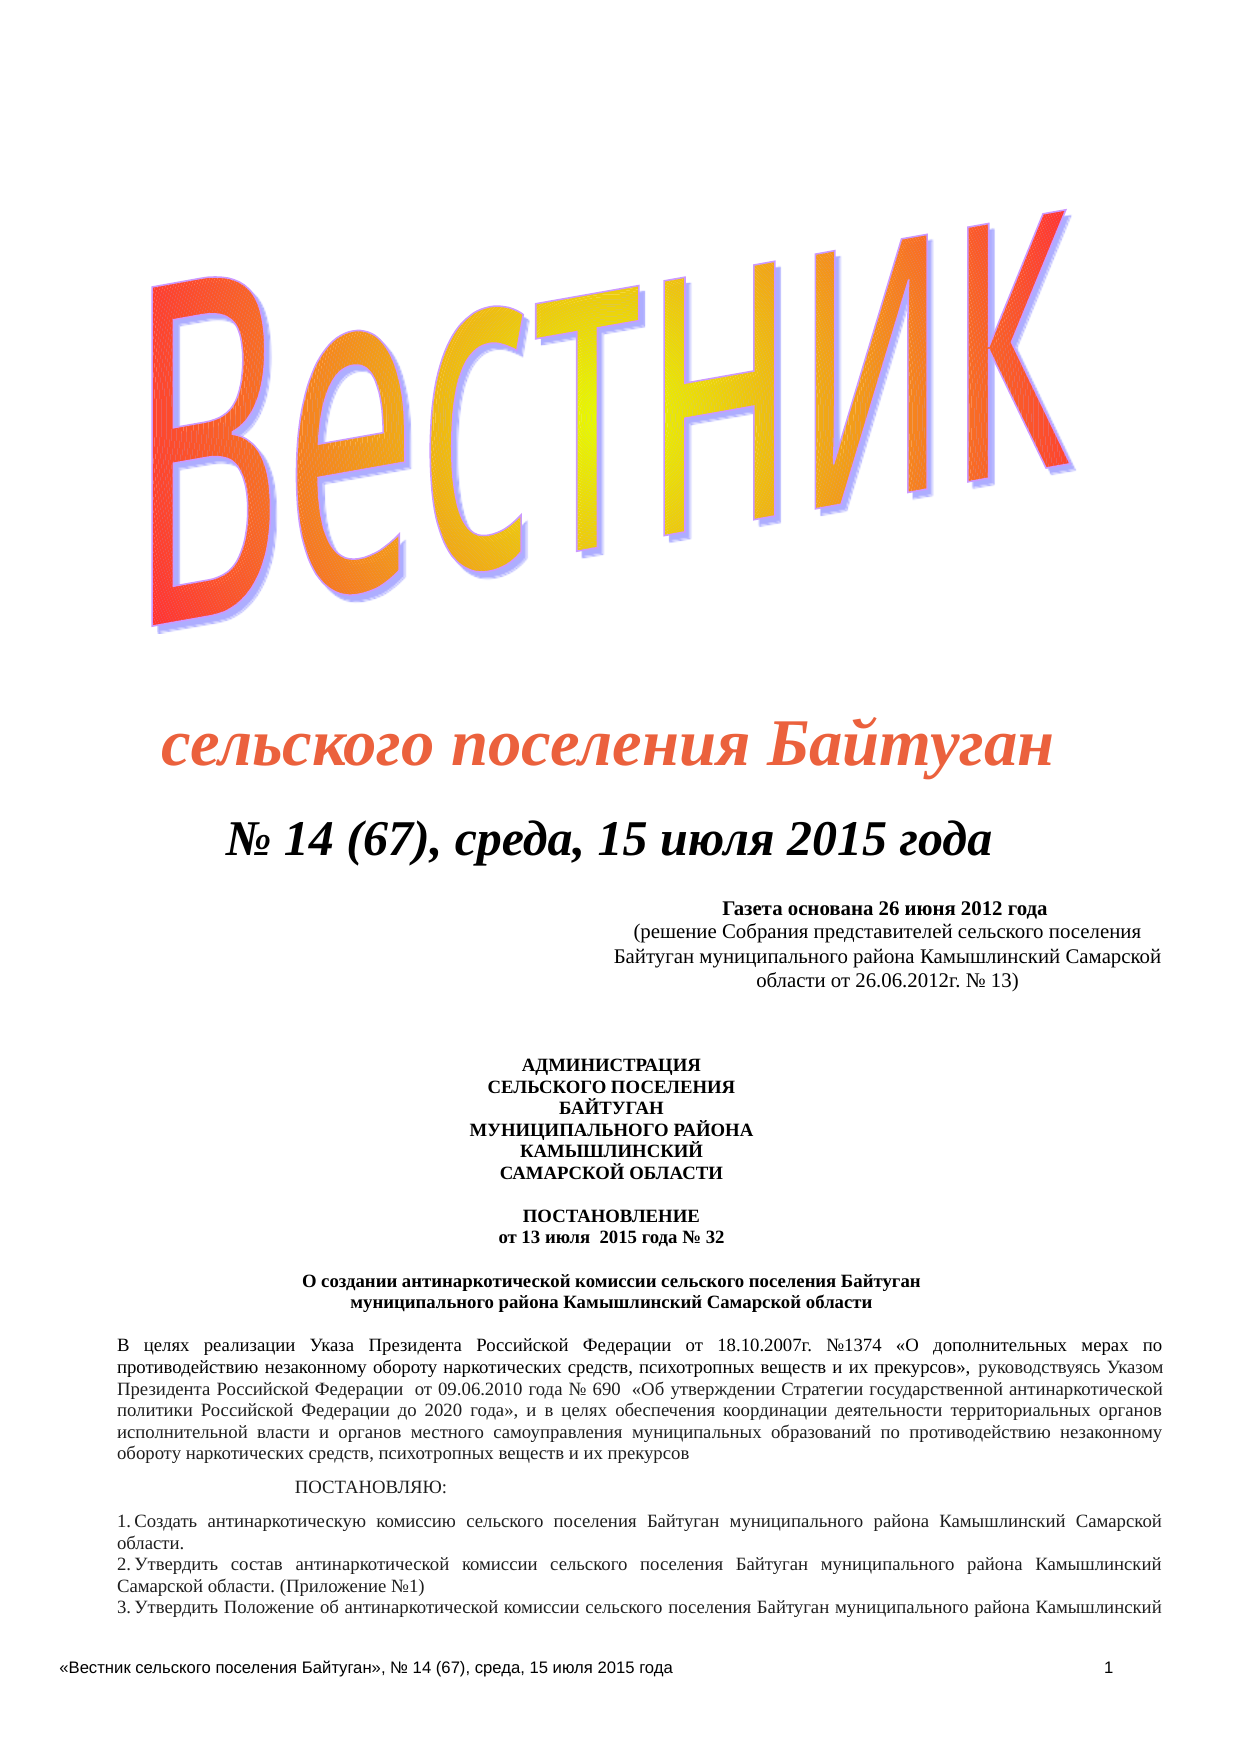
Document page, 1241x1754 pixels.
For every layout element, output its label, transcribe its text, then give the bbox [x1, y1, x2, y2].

text САМАРСКОЙ ОБЛАСТИ [59, 1162, 1163, 1183]
text БАЙТУГАН [59, 1097, 1163, 1119]
table_header Газета основана 26 июня 2012 года (решение Собрания представителей сельского поселения Байтуган муниципального района Камышлинский Самарской области от 26.06.2012г. № 13) [611, 895, 1163, 992]
list Утвердить Положение об антинаркотической комиссии сельского поселения Байтуган муниципального района Камышлинский [117, 1596, 1163, 1618]
list Утвердить состав антинаркотической комиссии сельского поселения Байтуган муниципального района Камышлинский Самарской области. (Приложение №1) [117, 1553, 1163, 1596]
text В целях реализации Указа Президента Российской Федерации от 18.10.2007г. №1374 «О дополнительных мерах по противодействию незаконному обороту наркотических средств, психотропных веществ и их прекурсов», руководствуясь Указом Президента Российской Федерации от 09.06.2010 года № 690 «Об утверждении Стратегии государственной антинаркотической политики Российской Федерации до 2020 года», и в целях обеспечения координации деятельности территориальных органов исполнительной власти и органов местного самоуправления муниципальных образований по противодействию незаконному обороту наркотических средств, психотропных веществ и их прекурсов [117, 1334, 1163, 1464]
text СЕЛЬСКОГО ПОСЕЛЕНИЯ [59, 1076, 1163, 1097]
text № 14 (67), среда, 15 июля 2015 года [59, 809, 1163, 866]
table_header [59, 895, 611, 992]
text АДМИНИСТРАЦИЯ [59, 1054, 1163, 1076]
text ПОСТАНОВЛЯЮ: [117, 1476, 1163, 1498]
text ПОСТАНОВЛЕНИЕ [59, 1205, 1163, 1226]
text О создании антинаркотической комиссии сельского поселения Байтуган [59, 1269, 1163, 1291]
text КАМЫШЛИНСКИЙ [59, 1140, 1163, 1162]
list Создать антинаркотическую комиссию сельского поселения Байтуган муниципального района Камышлинский Самарской области. [117, 1510, 1163, 1553]
text от 13 июля 2015 года № 32 [59, 1226, 1163, 1248]
text МУНИЦИПАЛЬНОГО РАЙОНА [59, 1119, 1163, 1140]
text сельского поселения Байтуган [59, 703, 1163, 779]
text муниципального района Камышлинский Самарской области [59, 1291, 1163, 1313]
